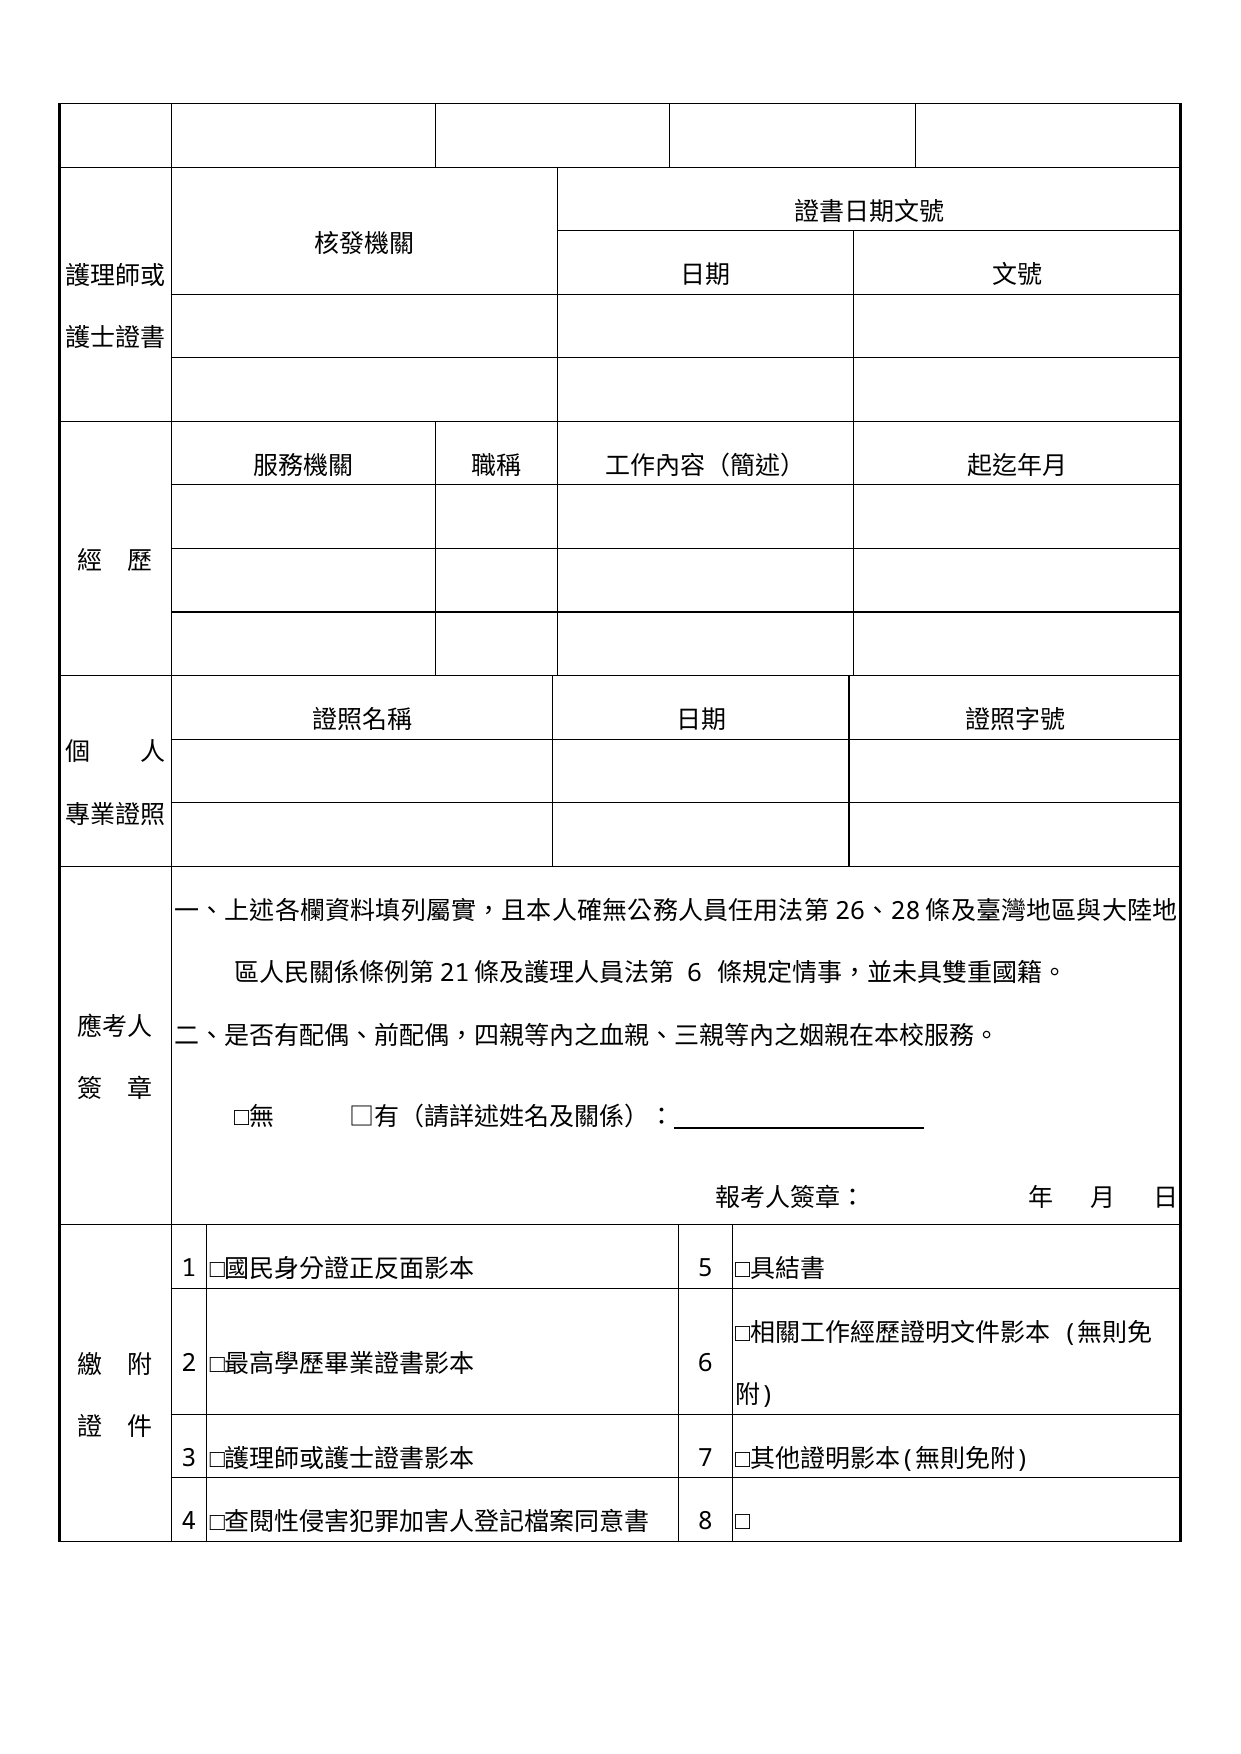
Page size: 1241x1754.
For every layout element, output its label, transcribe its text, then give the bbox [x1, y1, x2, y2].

table_cell [854, 485, 1179, 548]
table_cell [558, 549, 853, 611]
table_cell 文號 [854, 231, 1179, 294]
table_cell [172, 358, 557, 421]
table_cell [670, 104, 915, 167]
table_cell □具結書 [733, 1225, 1179, 1288]
table_cell [854, 295, 1179, 357]
table_cell □其他證明影本(無則免附) [733, 1415, 1179, 1477]
table_cell □最高學歷畢業證書影本 [207, 1289, 678, 1414]
table_cell 一、上述各欄資料填列屬實，且本人確無公務人員任用法第26、28條及臺灣地區與大陸地區人民關係條例第21條及護理人員法第 6 條規定情事，並未具雙重國籍。 二、是否有配偶、前配偶，四親等內之血親、三親等內之姻親在本校服務。 □無 □有（請詳述姓名及關係）： 報考人簽章： 年 月 日 [172, 867, 1179, 1224]
table_cell 2 [172, 1289, 206, 1414]
table_cell [854, 549, 1179, 611]
table_cell [850, 803, 1179, 866]
table_cell [172, 295, 557, 357]
table_cell [854, 613, 1179, 675]
table_cell [172, 740, 552, 802]
table_cell [850, 740, 1179, 802]
table_cell 個 人 專業證照 [61, 676, 171, 866]
table_cell 證照名稱 [172, 676, 552, 738]
table_cell [436, 104, 669, 167]
table_cell 1 [172, 1225, 206, 1288]
table_cell [436, 485, 557, 548]
table_cell 3 [172, 1415, 206, 1477]
table_cell 8 [679, 1478, 732, 1541]
table_cell □國民身分證正反面影本 [207, 1225, 678, 1288]
table_cell 護理師或護士證書 [61, 168, 171, 421]
table_cell 應考人 簽 章 [61, 867, 171, 1224]
table_cell 起迄年月 [854, 422, 1179, 484]
table_cell [172, 803, 552, 866]
table_cell 職稱 [436, 422, 557, 484]
table_cell [172, 485, 435, 548]
table_cell 4 [172, 1478, 206, 1541]
table_cell □護理師或護士證書影本 [207, 1415, 678, 1477]
table_cell [558, 485, 853, 548]
table_cell 繳 附 證 件 [61, 1225, 171, 1541]
table_cell 證照字號 [850, 676, 1179, 738]
table_cell [558, 358, 853, 421]
table_cell [172, 104, 435, 167]
table_cell 核發機關 [172, 168, 557, 294]
table_cell [172, 549, 435, 611]
table_cell [553, 803, 848, 866]
table_cell [61, 104, 171, 167]
table_cell [854, 358, 1179, 421]
table_cell [553, 740, 848, 802]
table_cell [558, 613, 853, 675]
table_cell [436, 613, 557, 675]
table_cell [916, 104, 1179, 167]
table_cell [436, 549, 557, 611]
table_cell 日期 [558, 231, 853, 294]
table_cell [172, 613, 435, 675]
table_cell □相關工作經歷證明文件影本 (無則免附) [733, 1289, 1179, 1414]
table_cell □查閱性侵害犯罪加害人登記檔案同意書 [207, 1478, 678, 1541]
table_cell 證書日期文號 [558, 168, 1179, 230]
table_cell 6 [679, 1289, 732, 1414]
table_cell 服務機關 [172, 422, 435, 484]
table_cell 7 [679, 1415, 732, 1477]
table_cell □ [733, 1478, 1179, 1541]
table_cell [558, 295, 853, 357]
table_cell 5 [679, 1225, 732, 1288]
table_cell 日期 [553, 676, 848, 738]
table_cell 經 歷 [61, 422, 171, 675]
table_cell 工作內容（簡述） [558, 422, 853, 484]
